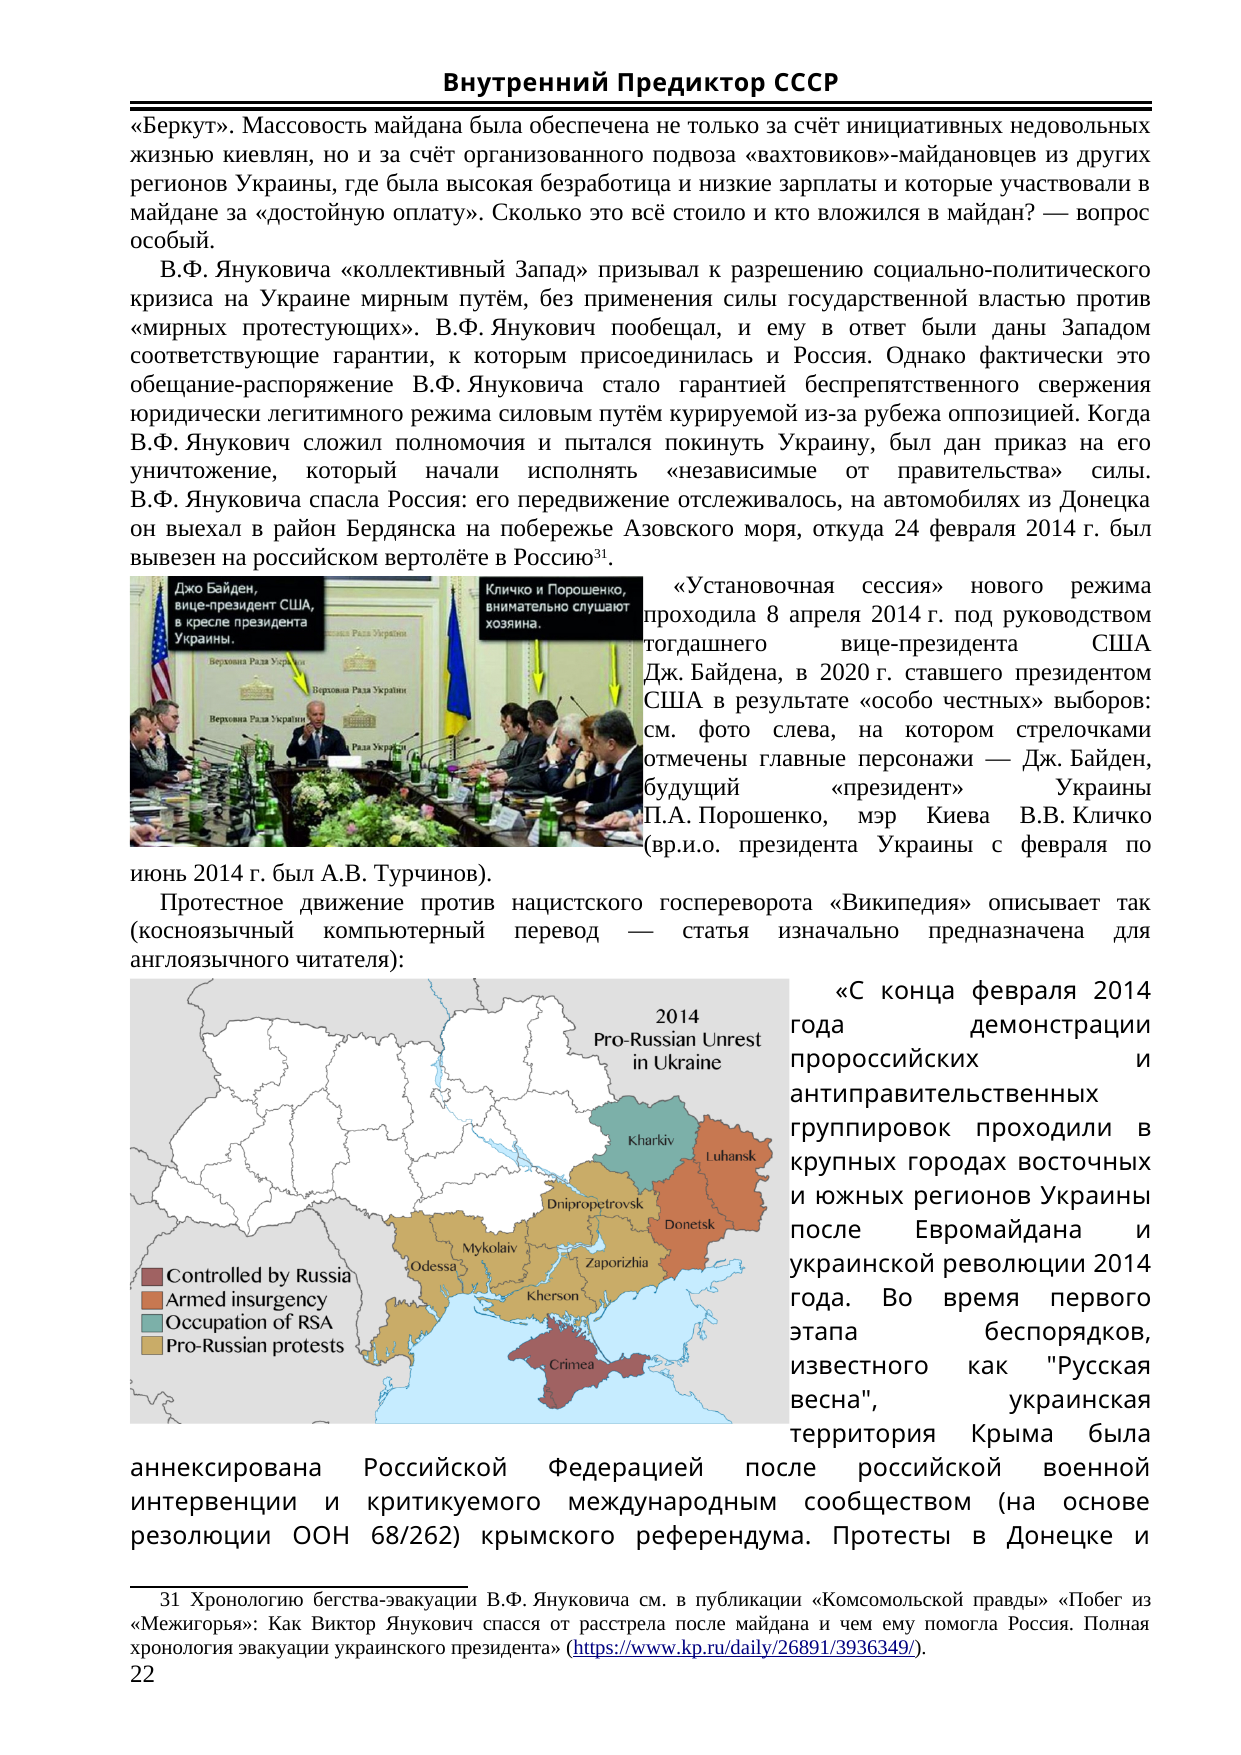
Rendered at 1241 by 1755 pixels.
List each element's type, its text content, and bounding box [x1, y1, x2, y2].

text Протестное движение против нацистского госпереворота «Википедия» описывает так (косноязычный компьютерный перевод — статья изначально предназначена для англоязычного читателя): [130, 887, 1152, 973]
text «Установочная сессия» нового режима проходила 8 апреля 2014 г. под руководством тогдашнего вице-президента США Дж. Байдена, в 2020 г. ставшего президентом США в результате «особо честных» выборов: см. фото слева, на котором стрелочками отмечены главные персонажи — Дж. Байден, будущий «президент» Украины П.А. Порошенко, мэр Киева В.В. Кличко (вр.и.о. президента Украины с февраля по июнь 2014 г. был А.В. Турчинов). [130, 571, 1152, 887]
text Хронологию бегства-эвакуации В.Ф. Януковича см. в публикации «Комсомольской правды» «Побег из «Межигорья»: Как Виктор Янукович спасся от расстрела после майдана и чем ему помогла Россия. Полная хронология эвакуации украинского президента» (https://www.kp.ru/daily/26891/3936349/). [130, 1587, 1152, 1659]
text В.Ф. Януковича «коллективный Запад» призывал к разрешению социально-политического кризиса на Украине мирным путём, без применения силы государственной властью против «мирных протестующих». В.Ф. Янукович пообещал, и ему в ответ были даны Западом соответствующие гарантии, к которым присоединилась и Россия. Однако фактически это обещание-распоряжение В.Ф. Януковича стало гарантией беспрепятственного свержения юридически легитимного режима силовым путём курируемой из-за рубежа оппозицией. Когда В.Ф. Янукович сложил полномочия и пытался покинуть Украину, был дан приказ на его уничтожение, который начали исполнять «независимые от правительства» силы. В.Ф. Януковича спасла Россия: его передвижение отслеживалось, на автомобилях из Донецка он выехал в район Бердянска на побережье Азовского моря, откуда 24 февраля 2014 г. был вывезен на российском вертолёте в Россию. [130, 254, 1152, 571]
text «Беркут». Массовость майдана была обеспечена не только за счёт инициативных недовольных жизнью киевлян, но и за счёт организованного подвоза «вахтовиков»-майдановцев из других регионов Украины, где была высокая безработица и низкие зарплаты и которые участвовали в майдане за «достойную оплату». Сколько это всё стоило и кто вложился в майдан? — вопрос особый. [130, 111, 1152, 254]
text «С конца февраля 2014 года демонстрации пророссийских и антиправительственных группировок проходили в крупных городах восточных и южных регионов Украины после Евромайдана и украинской революции 2014 года. Во время первого этапа беспорядков, известного как "Русская весна", украинская территория Крыма была аннексирована Российской Федерацией после российской военной интервенции и критикуемого международным сообществом (на основе резолюции ООН 68/262) крымского референдума. Протесты в Донецке и [130, 973, 1152, 1552]
